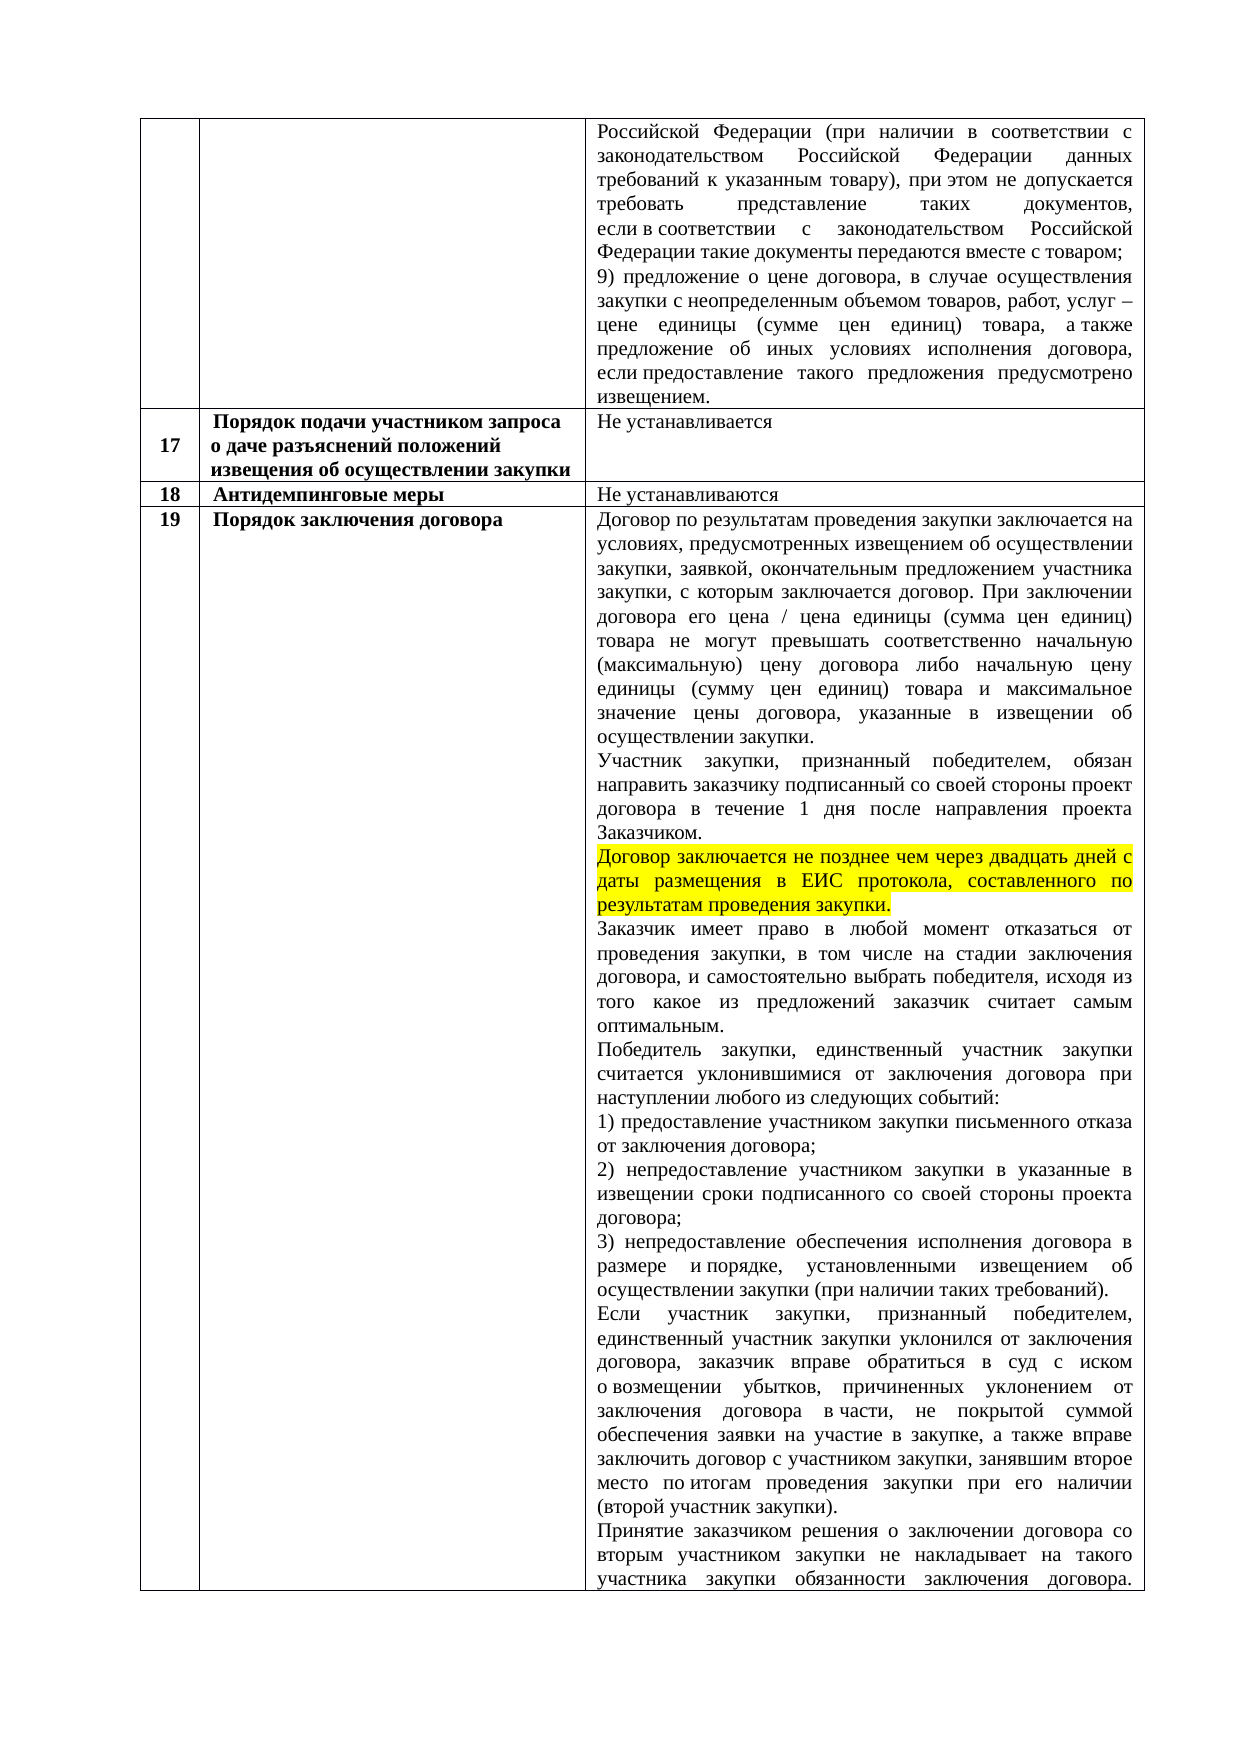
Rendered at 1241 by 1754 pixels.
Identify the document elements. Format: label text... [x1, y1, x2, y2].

table_cell Не устанавливается [586, 409, 1144, 481]
table_cell 18 [141, 482, 199, 506]
table_cell Антидемпинговые меры [200, 482, 585, 506]
table_cell Не устанавливаются [586, 482, 1144, 506]
table_cell Порядок заключения договора [200, 507, 585, 1590]
table_cell Заявки на участие подаются до окончания срока подачи заявок, указанного в извещении, на электронной площадке в соответствии с регламентом работы такой площадки. Участник закупки вправе подать только одну заявку на участие в отношении каждого предмета закупки. В случае установления факта подачи одним участником двух и более заявок на участие в отношении одного и того же лота, при условии, что поданные ранее заявки таким участником не отозваны, все заявки на участие такого участника в отношении данного лота, не рассматриваются и возвращаются участнику. Наличие противоречий в отношении одних и тех же сведений в рамках документов одной заявки, а также в отношении сведений, заполняемых участником на электронной площадке, приравнивается к наличию в такой заявке недостоверных сведений. Заявка на участие должна содержать: 1) согласие участника закупки на поставку товара, выполнение работ, оказание услуг на условиях, предусмотренных извещением; 2) сведения об участнике закупки, подавшем такую заявку, включая наименование, фирменное наименование (при наличии); сведения о месте нахождения, адрес, идентификационный номер налогоплательщика или основной государственный регистрационный номер, идентификационный номер налогоплательщика (при наличии) учредителей, членов коллегиального исполнительного органа, лица, исполняющего функции единоличного исполнительного органа участника закупки (для юридического лица); фамилия, имя, отчество (при наличии), паспортные данные, сведения о месте жительства (для физического лица); номер контактного телефона, адрес электронной почты участника (при их наличии); идентификационный номер налогоплательщика участника или в соответствии с законодательством соответствующего иностранного государства аналог идентификационного номера налогоплательщика этого участника (для иностранного лица); 3) полученную не ранее чем за сто восемьдесят дней до дня размещения в ЕИС извещения выписку из Единого государственного реестра юридических лиц (в том числе сформированную с использованием сервиса «Предоставление сведений из ЕГРЮЛ/ЕГРИП», размещенного на официальном сайте ФНС России в сети Интернет по адресу: https://egrul.nalog.ru) для юридических лиц, полученную не ранее чем за сто восемьдесят дней до дня размещения в ЕИС извещения выписку из Единого государственного реестра индивидуальных предпринимателей (в том числе сформированную с использованием сервиса «Предоставление сведений из ЕГРЮЛ/ЕГРИП», размещенного на официальном сайте ФНС России в сети Интернет по адресу: https://egrul.nalog.ru) для индивидуальных предпринимателей, копии документов, удостоверяющих личность (для иного физического лица), надлежащим образом заверенный перевод на русский язык документов о государственной регистрации юридического лица или государственной регистрации физического лица в качестве индивидуального предпринимателя в соответствии с законодательством соответствующего государства (для иностранного лица), полученные не ранее чем за сто восемьдесят дней до дня размещения в ЕИС извещения о проведении закупки; 4) копии документов, подтверждающих полномочия лица на осуществление действий от имени участника закупки – юридического лица (копия решения о назначении или об избрании или приказа о назначении физического лица на должность, в соответствии с которым такое физическое лицо обладает правом действовать от имени участника закупки без доверенности). В случае если от имени участника закупки действует иное лицо, заявка должна содержать также доверенность на осуществление действий от имени участника закупки, заверенную печатью участника закупки (при наличии печати) и подписанную руководителем (для юридического лица) или уполномоченным руководителем лицом. В случае если указанная доверенность подписана лицом, уполномоченным руководителем, заявка должна содержать также документ, подтверждающий полномочия такого лица; 5) копии учредительных документов участника закупки (для юридических лиц); 6) решение о согласии на совершение крупной сделки или о последующем одобрении этой сделки либо копия такого решения в случае, если требование о наличии указанного решения установлено законодательством Российской Федерации, учредительными документами юридического лица и если для участника заключение договора на поставку товара, выполнение работы или оказание услуги, являющихся предметом закупки, обеспечения исполнения договора, обеспечения гарантийных обязательств является крупной сделкой, либо подписанное уполномоченным лицом участника письмо о том, что такое одобрение не требуется; 7) документы, подтверждающие соответствие участника закупки требованиям к участникам, установленным заказчиком в извещении, или копии таких документов; 8) в случаях предоставления копий документов, подтверждающих соответствие товара требованиям, установленным в соответствии с законодательством Российской Федерации (при наличии в соответствии с законодательством Российской Федерации данных требований к указанным товару), при этом не допускается требовать представление таких документов, если в соответствии с законодательством Российской Федерации такие документы передаются вместе с товаром; 9) предложение о цене договора, в случае осуществления закупки с неопределенным объемом товаров, работ, услуг – цене единицы (сумме цен единиц) товара, а также предложение об иных условиях исполнения договора, если предоставление такого предложения предусмотрено извещением. [586, 119, 1144, 408]
table_cell [141, 119, 199, 408]
table_cell Порядок подачи участником запроса о даче разъяснений положений извещения об осуществлении закупки [200, 409, 585, 481]
table_cell [200, 119, 585, 408]
table_cell 17 [141, 409, 199, 481]
table_cell 19 [141, 507, 199, 1590]
table_cell Договор по результатам проведения закупки заключается на условиях, предусмотренных извещением об осуществлении закупки, заявкой, окончательным предложением участника закупки, с которым заключается договор. При заключении договора его цена / цена единицы (сумма цен единиц) товара не могут превышать соответственно начальную (максимальную) цену договора либо начальную цену единицы (сумму цен единиц) товара и максимальное значение цены договора, указанные в извещении об осуществлении закупки. Участник закупки, признанный победителем, обязан направить заказчику подписанный со своей стороны проект договора в течение 1 дня после направления проекта Заказчиком. Договор заключается не позднее чем через двадцать дней с даты размещения в ЕИС протокола, составленного по результатам проведения закупки. Заказчик имеет право в любой момент отказаться от проведения закупки, в том числе на стадии заключения договора, и самостоятельно выбрать победителя, исходя из того какое из предложений заказчик считает самым оптимальным. Победитель закупки, единственный участник закупки считается уклонившимися от заключения договора при наступлении любого из следующих событий: 1) предоставление участником закупки письменного отказа от заключения договора; 2) непредоставление участником закупки в указанные в извещении сроки подписанного со своей стороны проекта договора; 3) непредоставление обеспечения исполнения договора в размере и порядке, установленными извещением об осуществлении закупки (при наличии таких требований). Если участник закупки, признанный победителем, единственный участник закупки уклонился от заключения договора, заказчик вправе обратиться в суд с иском о возмещении убытков, причиненных уклонением от заключения договора в части, не покрытой суммой обеспечения заявки на участие в закупке, а также вправе заключить договор с участником закупки, занявшим второе место по итогам проведения закупки при его наличии (второй участник закупки). Принятие заказчиком решения о заключении договора со вторым участником закупки не накладывает на такого участника закупки обязанности заключения договора. [586, 507, 1144, 1590]
